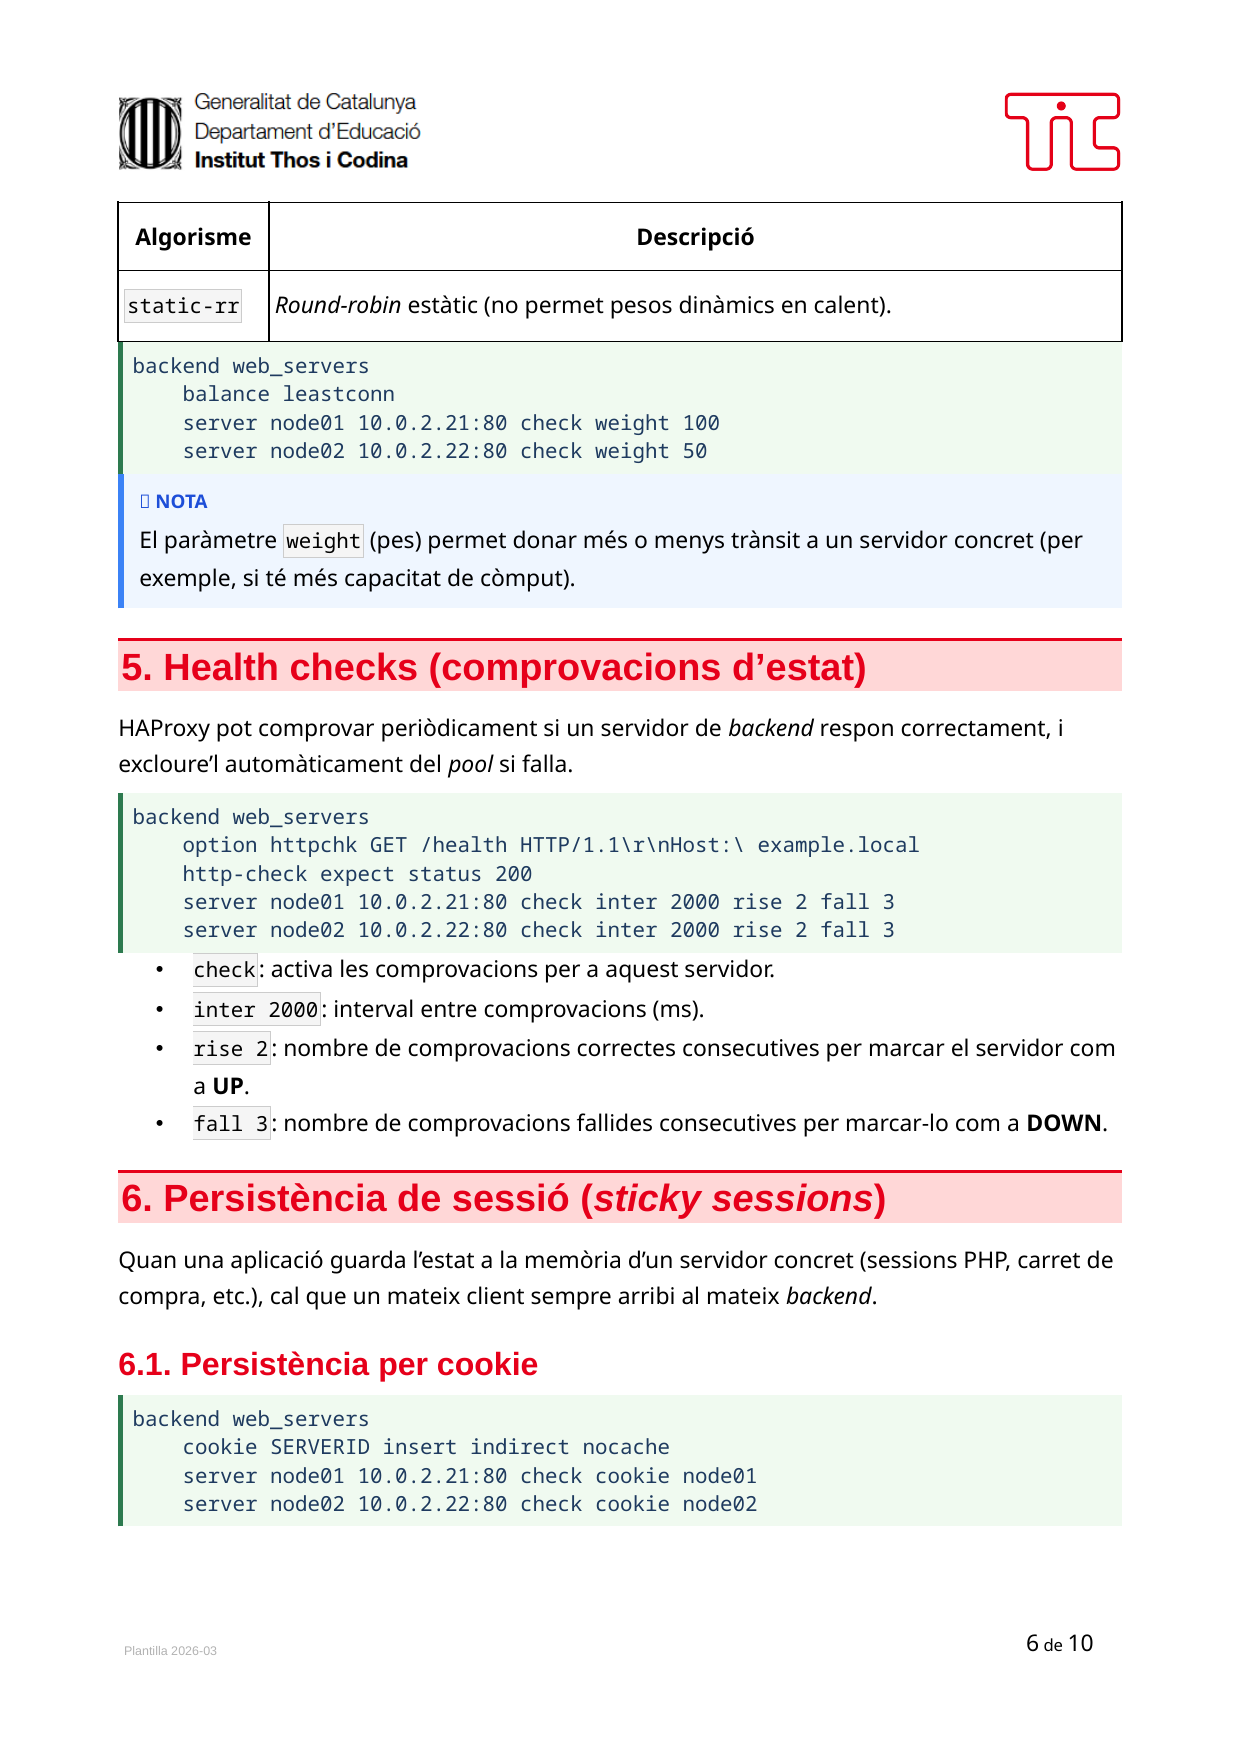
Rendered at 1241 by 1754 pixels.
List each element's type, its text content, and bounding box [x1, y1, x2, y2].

text option httpchk GET /health HTTP/1.1\r\nHost:\ example.local [123, 830, 1122, 859]
text backend web_servers [123, 342, 1122, 379]
subtitle 5. Health checks (comprovacions d’estat) [118, 641, 1122, 691]
list check: activa les comprovacions per a aquest servidor. [258, 953, 1122, 987]
subtitle 6. Persistència de sessió (sticky sessions) [118, 1173, 1122, 1223]
list inter 2000: interval entre comprovacions (ms). [156, 992, 193, 1026]
list rise 2: nombre de comprovacions correctes consecutives per marcar el servidor com a UP. [156, 1031, 1122, 1101]
text Quan una aplicació guarda l’estat a la memòria d’un servidor concret (sessions PHP, carret de compra, etc.), cal que un mateix client sempre arribi al mateix backend. [118, 1244, 1122, 1311]
text server node02 10.0.2.22:80 check inter 2000 rise 2 fall 3 [123, 916, 1122, 953]
text server node01 10.0.2.21:80 check cookie node01 [123, 1461, 1122, 1489]
text backend web_servers [123, 793, 1122, 830]
text server node01 10.0.2.21:80 check weight 100 [123, 408, 1122, 436]
text El paràmetre weight (pes) permet donar més o menys trànsit a un servidor concret (per exemple, si té més capacitat de còmput). [124, 509, 1122, 608]
picture [118, 92, 422, 171]
table_header Descripció [270, 203, 1121, 269]
list inter 2000: interval entre comprovacions (ms). [321, 992, 1122, 1026]
text 💡 NOTA [124, 474, 1122, 509]
text balance leastconn [123, 379, 1122, 408]
text cookie SERVERID insert indirect nocache [123, 1432, 1122, 1461]
text server node02 10.0.2.22:80 check cookie node02 [123, 1489, 1122, 1526]
table_header Algorisme [119, 203, 268, 269]
table_cell Round-robin estàtic (no permet pesos dinàmics en calent). [270, 271, 1121, 341]
text HAProxy pot comprovar periòdicament si un servidor de backend respon correctament, i excloure’l automàticament del pool si falla. [118, 712, 1122, 779]
subtitle 6.1. Persistència per cookie [118, 1346, 1122, 1382]
list fall 3: nombre de comprovacions fallides consecutives per marcar-lo com a DOWN. [271, 1106, 1122, 1140]
table_cell static-rr [119, 271, 268, 341]
text server node01 10.0.2.21:80 check inter 2000 rise 2 fall 3 [123, 887, 1122, 916]
text backend web_servers [123, 1395, 1122, 1432]
text server node02 10.0.2.22:80 check weight 50 [123, 436, 1122, 474]
text http-check expect status 200 [123, 859, 1122, 887]
picture [1004, 92, 1123, 171]
list check: activa les comprovacions per a aquest servidor. [156, 953, 193, 987]
